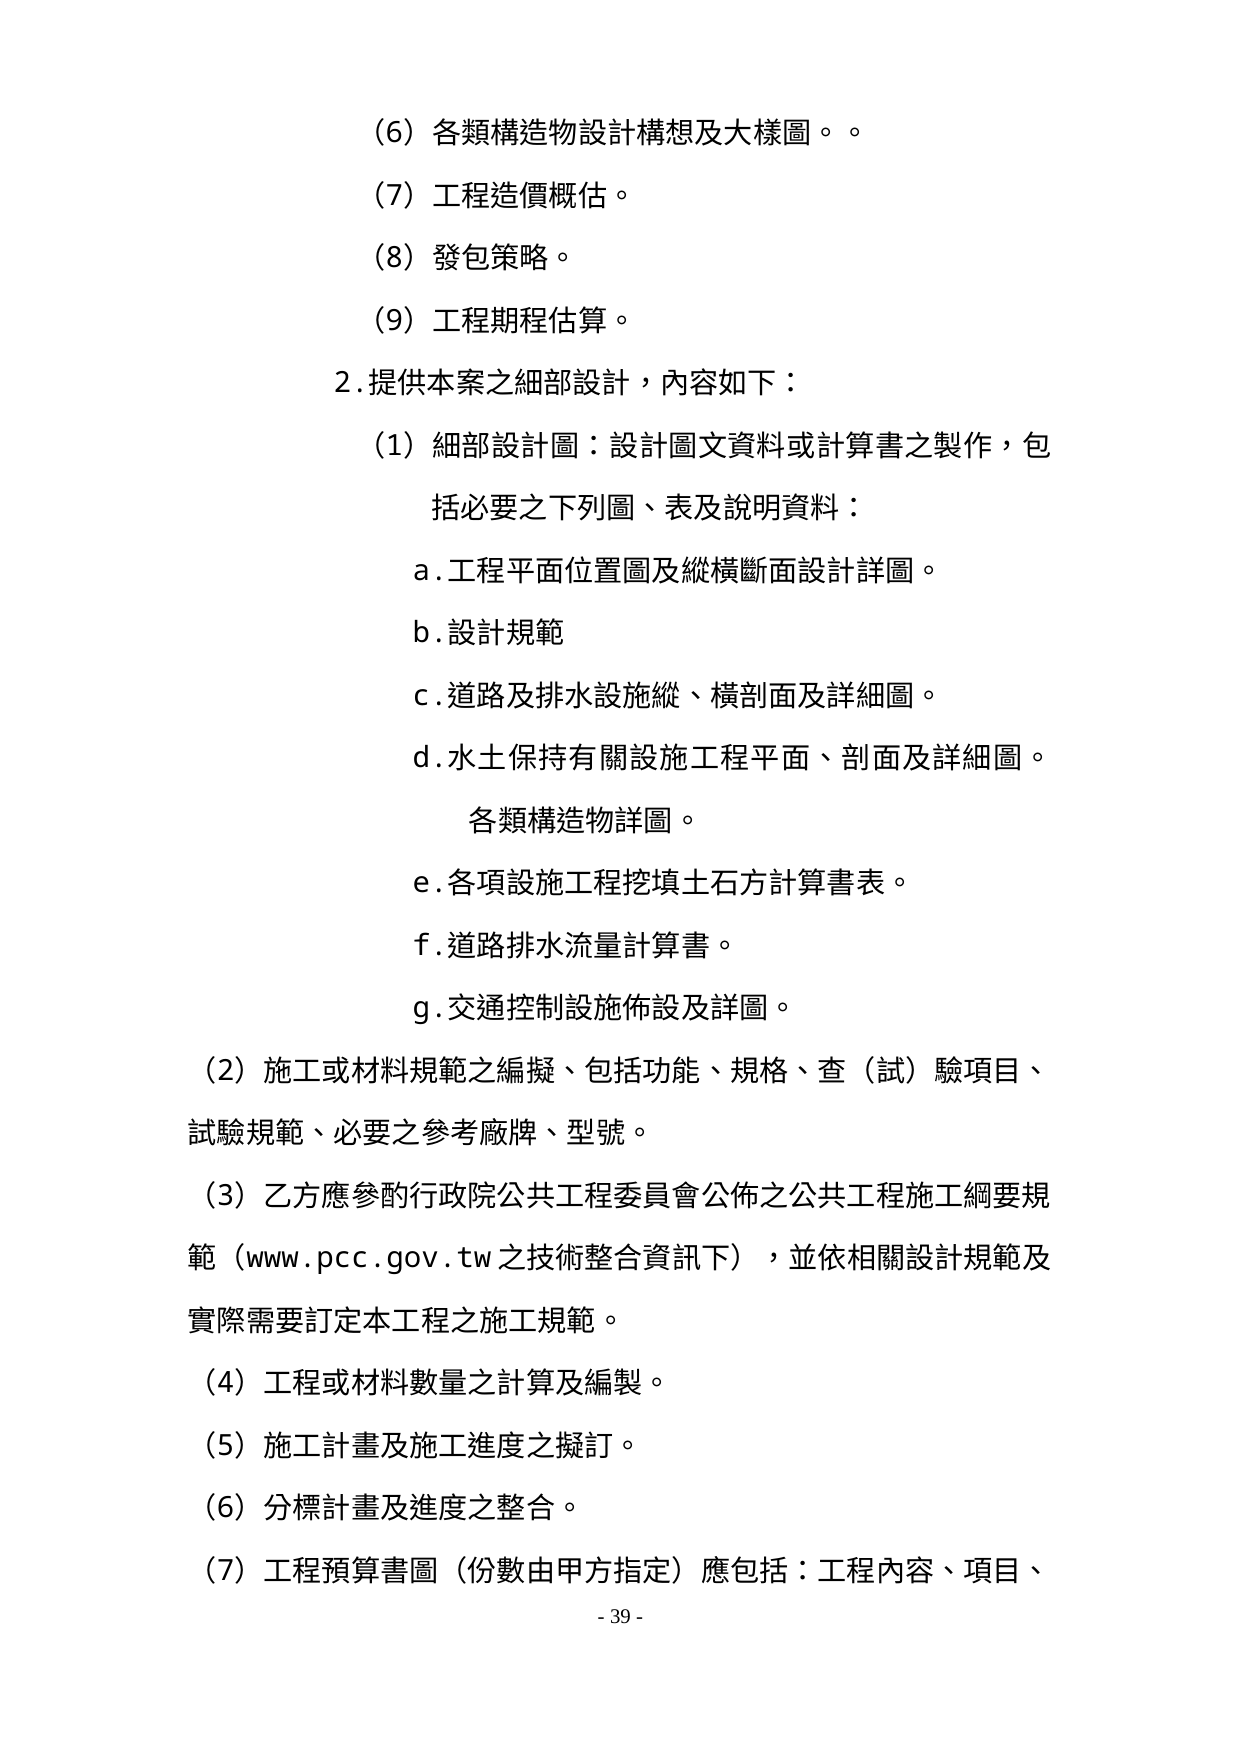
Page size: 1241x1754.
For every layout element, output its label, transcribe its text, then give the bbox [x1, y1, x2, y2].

list 工程期程估算。 [356, 277, 1053, 339]
list 發包策略。 [356, 214, 1053, 277]
list 工程平面位置圖及縱橫斷面設計詳圖。 [412, 527, 1053, 589]
list 施工或材料規範之編擬、包括功能、規格、查（試）驗項目、試驗規範、必要之參考廠牌、型號。 [187, 1027, 1053, 1152]
list 乙方應參酌行政院公共工程委員會公佈之公共工程施工綱要規範（www.pcc.gov.tw之技術整合資訊下），並依相關設計規範及實際需要訂定本工程之施工規範。 [187, 1152, 1053, 1339]
text 2.提供本案之細部設計，內容如下： [187, 339, 1053, 402]
list 施工計畫及施工進度之擬訂。 [187, 1402, 1053, 1464]
list 道路及排水設施縱、橫剖面及詳細圖。 [412, 652, 1053, 714]
list 工程造價概估。 [356, 152, 1053, 214]
list 各類構造物設計構想及大樣圖。。 [356, 89, 1053, 152]
list 道路排水流量計算書。 [412, 902, 1053, 964]
list 工程預算書圖（份數由甲方指定）應包括：工程內容、項目、 [187, 1527, 1053, 1589]
list 設計規範 [412, 589, 1053, 652]
list 交通控制設施佈設及詳圖。 [412, 964, 1053, 1027]
list 各項設施工程挖填土石方計算書表。 [412, 839, 1053, 902]
list 分標計畫及進度之整合。 [187, 1464, 1053, 1527]
list 細部設計圖：設計圖文資料或計算書之製作，包括必要之下列圖、表及說明資料： [356, 402, 1053, 527]
list 工程或材料數量之計算及編製。 [187, 1339, 1053, 1402]
list 水土保持有關設施工程平面、剖面及詳細圖。各類構造物詳圖。 [412, 714, 1053, 839]
